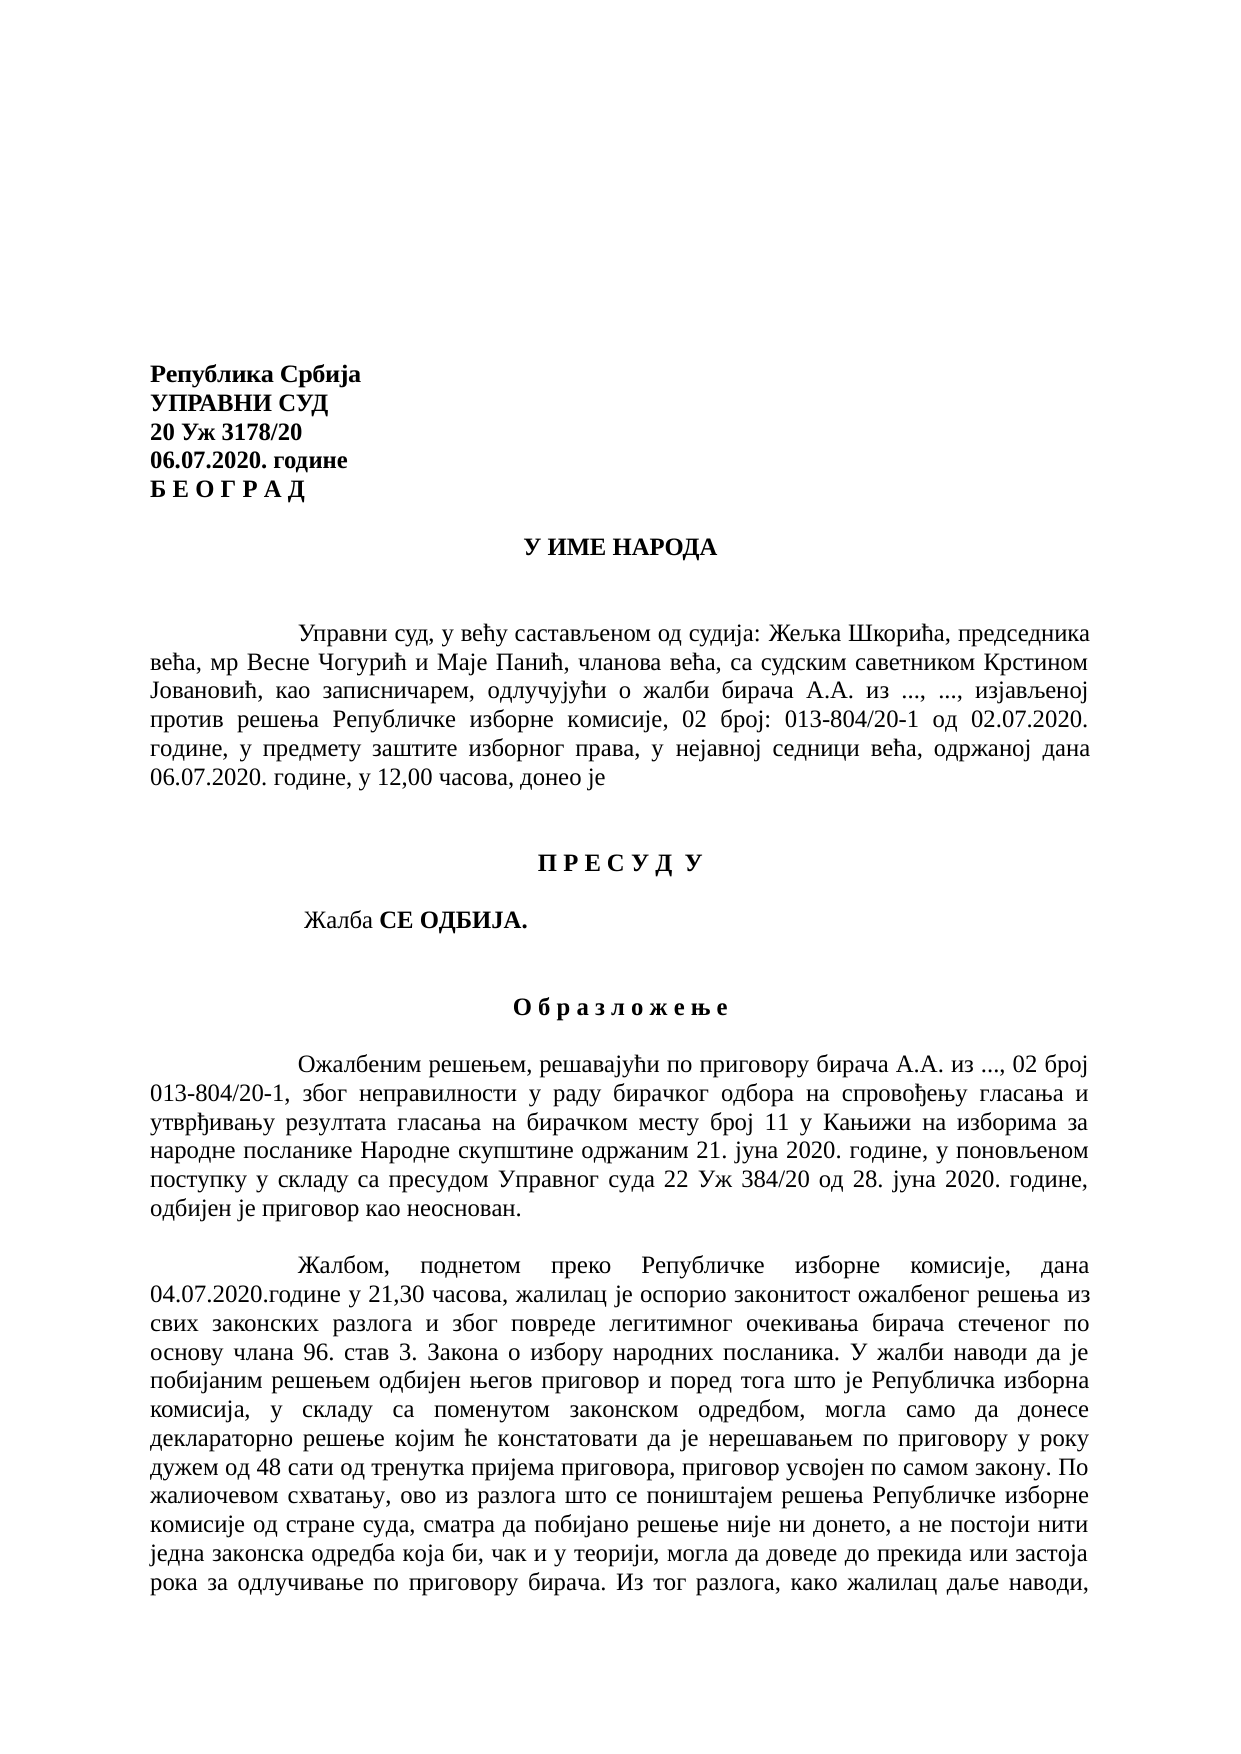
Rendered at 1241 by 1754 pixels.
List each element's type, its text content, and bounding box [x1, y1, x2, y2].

text Б Е О Г Р А Д [150, 474, 1090, 503]
text Жалбом, поднетом преко Републичке изборне комисије, дана 04.07.2020.године у 21,30 часова, жалилац је оспорио законитост ожалбеног решења из свих законских разлога и због повреде легитимног очекивања бирача стеченог по основу члана 96. став 3. Закона о избору народних посланика. У жалби наводи да је побијаним решењем одбијен његов приговор и поред тога што је Републичка изборна комисија, у складу са поменутом законском одредбом, могла само да донесе деклараторно решење којим ће констатовати да је нерешавањем по приговору у року дужем од 48 сати од тренутка пријема приговора, приговор усвојен по самом закону. По жалиочевом схватању, ово из разлога што се поништајем решења Републичке изборне комисије од стране суда, сматра да побијано решење није ни донето, а не постоји нити једна законска одредба која би, чак и у теорији, могла да доведе до прекида или застоја рока за одлучивање по приговору бирача. Из тог разлога, како жалилац даље наводи, [150, 1250, 1090, 1595]
text Република Србија [150, 148, 1090, 388]
text 20 Уж 3178/20 [150, 417, 1090, 445]
text 06.07.2020. године [150, 445, 1090, 474]
text У ИМЕ НАРОДА [150, 532, 1090, 560]
text Управни суд, у већу састављеном од судија: Жељка Шкорића, председника већа, мр Весне Чогурић и Маје Панић, чланова већа, са судским саветником Крстином Јовановић, као записничарем, одлучујући о жалби бирача A.A. из ..., ..., изјављеној против решења Републичке изборне комисије, 02 број: 013-804/20-1 од 02.07.2020. године, у предмету заштите изборног права, у нејавној седници већа, одржаној дана 06.07.2020. године, у 12,00 часова, донео је [150, 618, 1090, 790]
text П Р Е С У Д У [150, 848, 1090, 877]
text Жалба СЕ ОДБИЈА. [150, 905, 1090, 934]
text УПРАВНИ СУД [150, 388, 1090, 417]
text О б р а з л о ж е њ е [150, 992, 1090, 1020]
text Ожалбеним решењем, решавајући по приговору бирача A.A. из ..., 02 број 013-804/20-1, због неправилности у раду бирачког одбора на спровођењу гласања и утврђивању резултата гласања на бирачком месту број 11 у Кањижи на изборима за народне посланике Народне скупштине одржаним 21. јуна 2020. године, у поновљеном поступку у складу са пресудом Управног суда 22 Уж 384/20 од 28. јуна 2020. године, одбијен је приговор као неоснован. [150, 1049, 1090, 1222]
